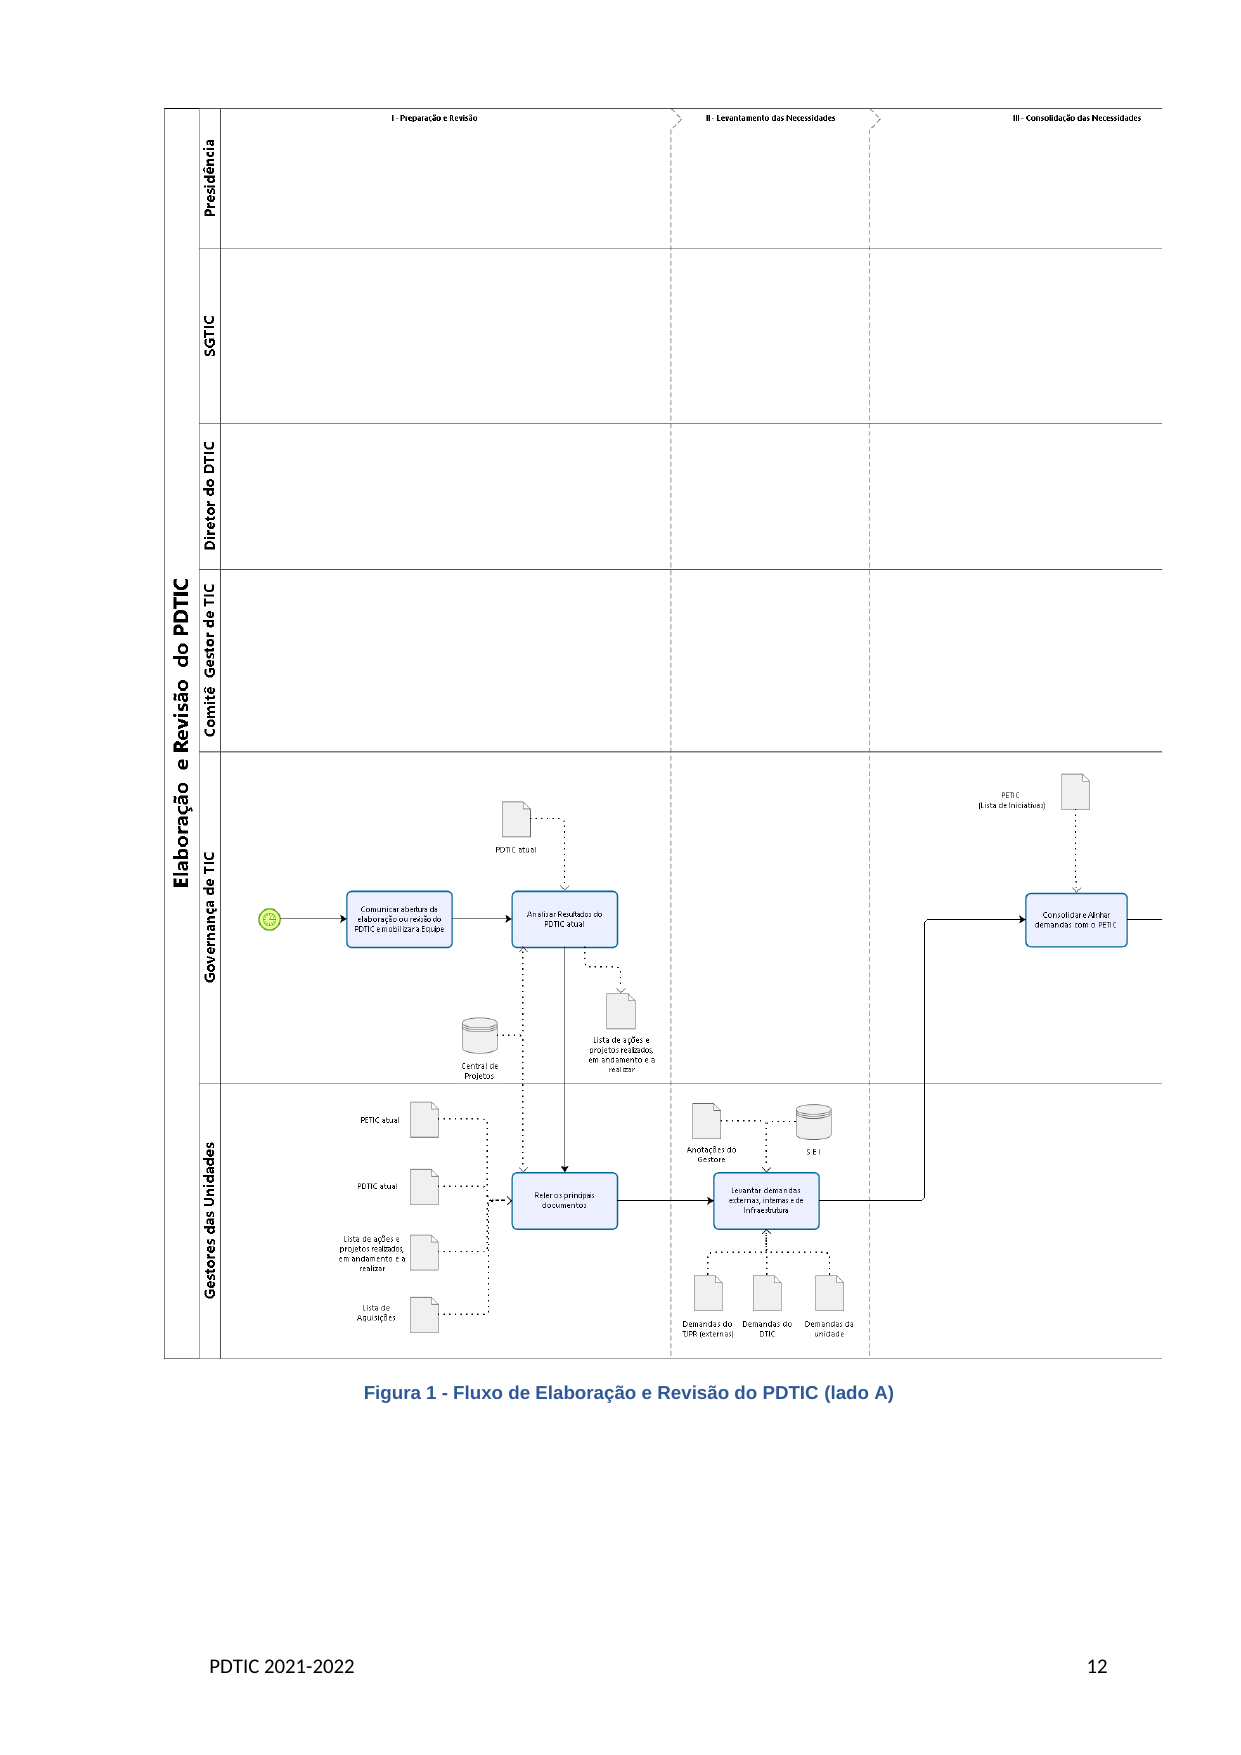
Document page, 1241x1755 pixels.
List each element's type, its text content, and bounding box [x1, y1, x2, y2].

text Figura 1 - Fluxo de Elaboração e Revisão do PDTIC (lado A) [150, 1382, 1107, 1403]
